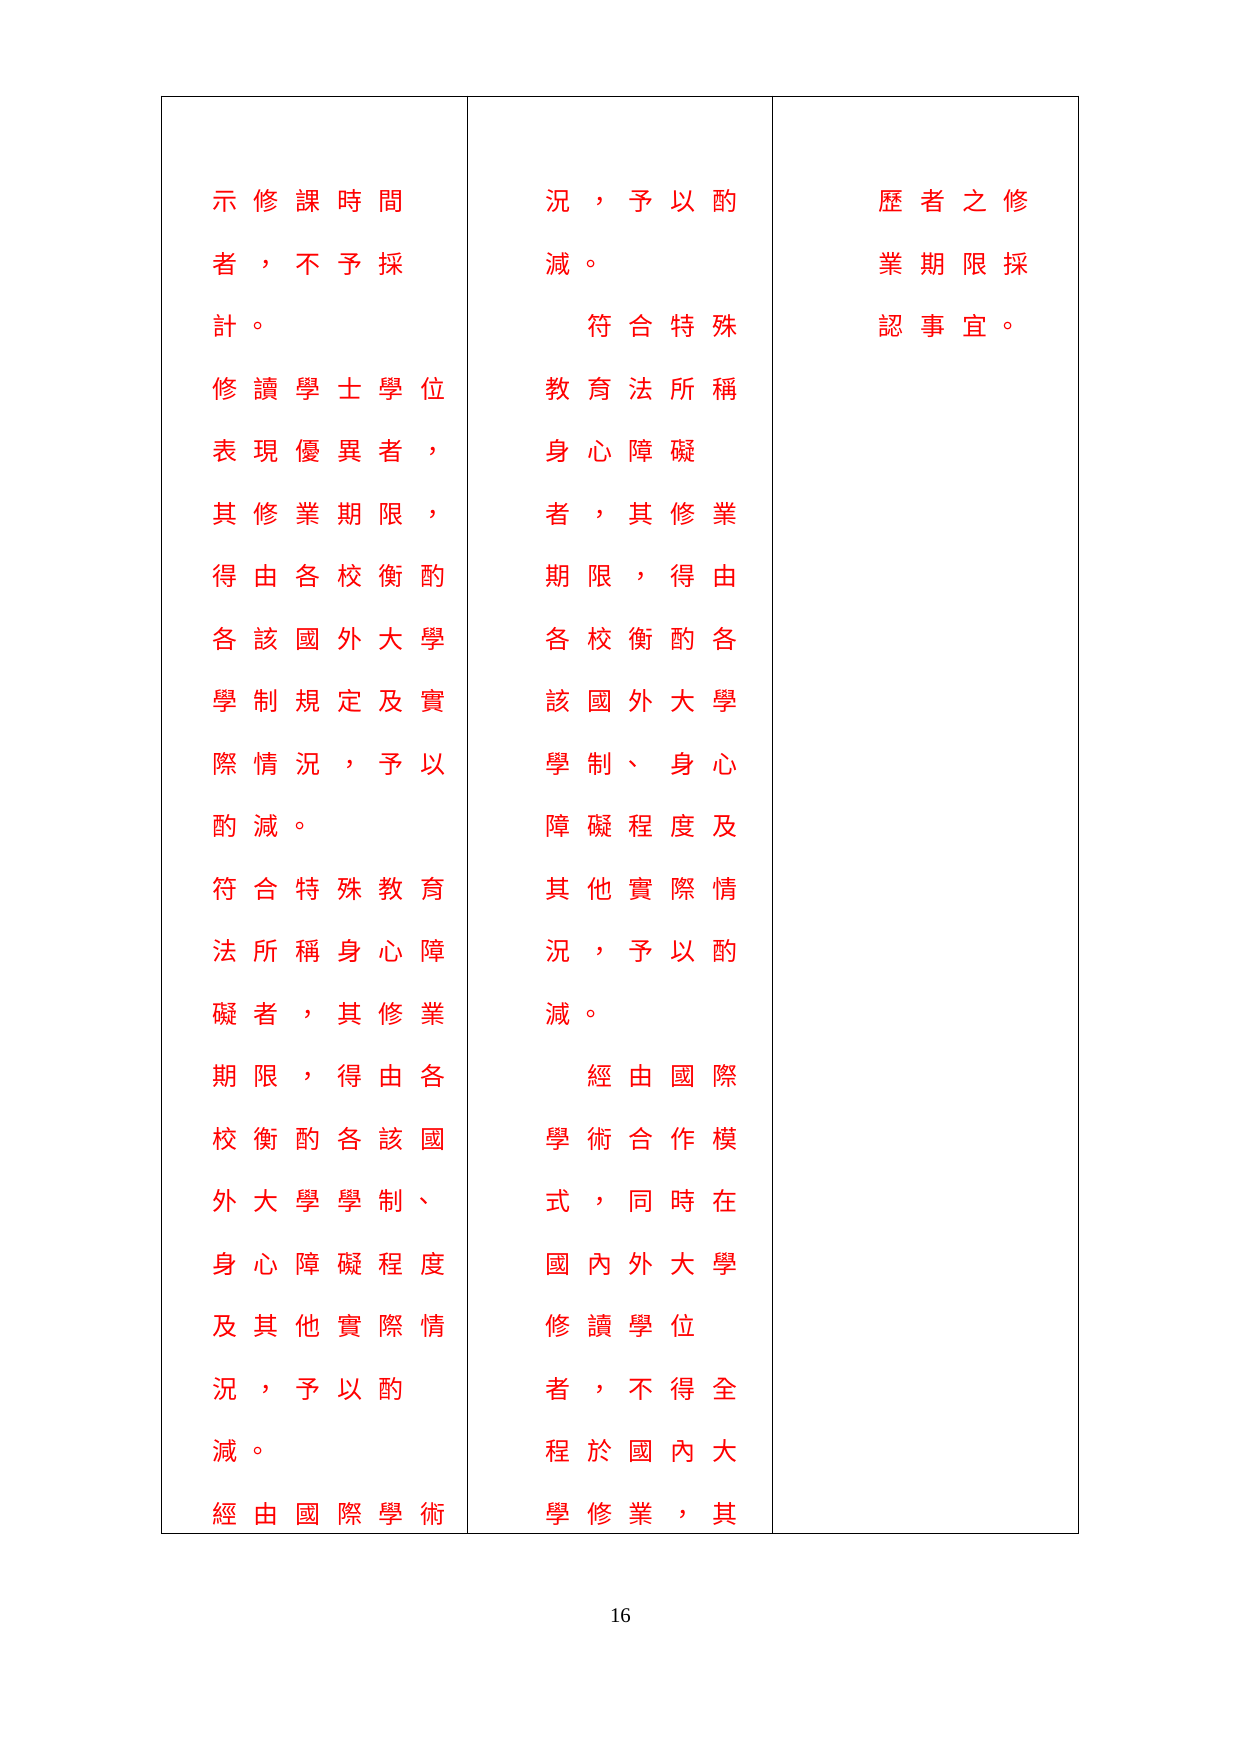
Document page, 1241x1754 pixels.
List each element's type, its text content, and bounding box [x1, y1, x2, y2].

table_cell 第六條 第四條第二款所稱修業期限，指申請人停留於當地學校之修業時間，其規定如下： 持高級中等學校學歷者，累計修業時間應符合當地國學制之規定。 持學士學位者，累計修業時間至少須滿三十二個月。 持碩士學位者，累計修業時間至少須滿八個月。 持博士學位者，累計修業時間至少須滿十六個月。 碩士、博士學位同時於同校系（所）修習者，累計修業時間至少須滿二十四個月。 以專科學校畢業學歷或具專科學校畢業同等學力進修學士學位者，累計修業時間至少須滿十六個月。 前項修業期限，各校應對照國內外學制情形，以申請人所持國外學歷當地國學制、修業期間學校行事曆及入出國紀錄等綜合判斷，其所停留期間非屬學校正規學制及行事曆所示修課時間者，不予採計。 修讀學士學位表現優異者，其修業期限，得由各校衡酌各該國外大學學制規定及實際情況，予以酌減。 符合特殊教育法所稱身心障礙者，其修業期限，得由各校衡酌各該國外大學學制、身心障礙程度及其他實際情況，予以酌減。 經由國際學術合作模式，同時在國內外大學修讀同級學位者，不得全程於國內大學修業；其修業期限，得累計其停留於各當地大學之修業時間，並應符合下列規定，不適用第一項規定： 持學士學位者，累計修業時間至少須滿三十二個月。 持碩士學位者，累計修業時間至少須滿十二個月。 持博士學位者，累計修業時間至少須滿二十四個月。 前項申請人於國內外大學修習之學分數，累計應各達獲頒學位所需總學分數之三分之一以上。 申請人修業時間達第一項或第五項所定修業期限三分之二以上，其修業期限得由學校就申請人所持國外學歷當地國學制、修業期間學校行事曆、入出國紀錄及國內同級同類學校學制等綜合判斷是否符合大學入學同等學力後予以採認。 申請人入學所持國外學歷依國外學校規定須跨國(不包括我國)修習者，由申請人出具國外學校證明文件並經學校查證認定後，其跨國之修業期限得併計為第一項所定之當地修業期限，且該跨國修習學校應符合第四條、大陸地區學歷採認辦法或香港澳門學歷檢覈及採認辦法之規定。 申請人持國內大學與國外大學合作設立經本部專案核定之學位專班學歷入學者，其停留國內大學之修業期限得併計為第一項及第五項所定之修業期限。 [162, 97, 467, 1533]
table_cell 況，予以酌減。 符合特殊教育法所稱身心障礙者，其修業期限，得由各校衡酌各該國外大學學制、身心障礙程度及其他實際情況，予以酌減。 經由國際學術合作模式，同時在國內外大學修讀學位者，不得全程於國內大學修業，其 [468, 97, 772, 1533]
table_cell 歷者之修業期限採認事宜。 [773, 97, 1078, 1533]
